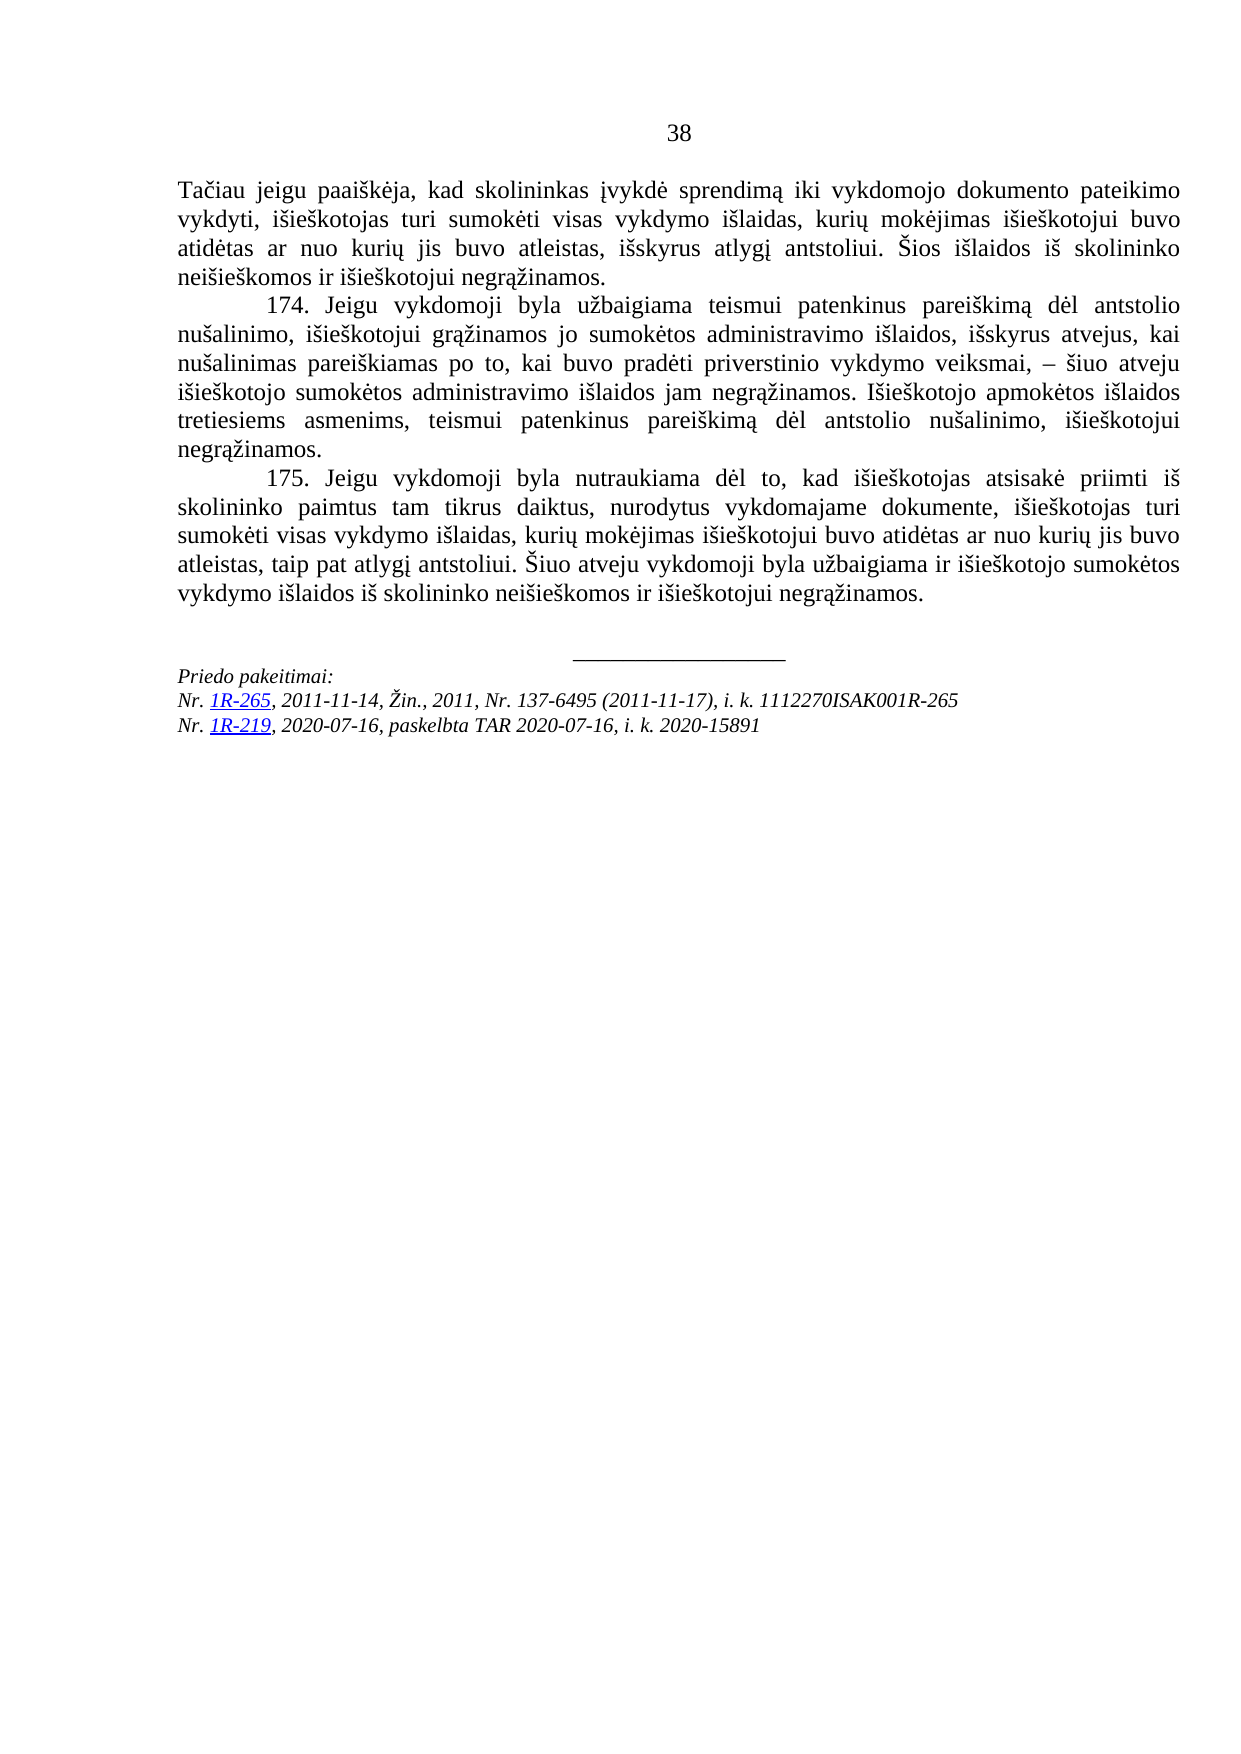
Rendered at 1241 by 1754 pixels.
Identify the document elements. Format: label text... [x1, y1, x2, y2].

text 174. Jeigu vykdomoji byla užbaigiama teismui patenkinus pareiškimą dėl antstolio nušalinimo, išieškotojui grąžinamos jo sumokėtos administravimo išlaidos, išskyrus atvejus, kai nušalinimas pareiškiamas po to, kai buvo pradėti priverstinio vykdymo veiksmai, – šiuo atveju išieškotojo sumokėtos administravimo išlaidos jam negrąžinamos. Išieškotojo apmokėtos išlaidos tretiesiems asmenims, teismui patenkinus pareiškimą dėl antstolio nušalinimo, išieškotojui negrąžinamos. [177, 291, 1181, 463]
text _________________ [177, 636, 1181, 664]
text Nr. 1R-219, 2020-07-16, paskelbta TAR 2020-07-16, i. k. 2020-15891 [177, 712, 1181, 737]
text Tačiau jeigu paaiškėja, kad skolininkas įvykdė sprendimą iki vykdomojo dokumento pateikimo vykdyti, išieškotojas turi sumokėti visas vykdymo išlaidas, kurių mokėjimas išieškotojui buvo atidėtas ar nuo kurių jis buvo atleistas, išskyrus atlygį antstoliui. Šios išlaidos iš skolininko neišieškomos ir išieškotojui negrąžinamos. [177, 176, 1181, 291]
text 175. Jeigu vykdomoji byla nutraukiama dėl to, kad išieškotojas atsisakė priimti iš skolininko paimtus tam tikrus daiktus, nurodytus vykdomajame dokumente, išieškotojas turi sumokėti visas vykdymo išlaidas, kurių mokėjimas išieškotojui buvo atidėtas ar nuo kurių jis buvo atleistas, taip pat atlygį antstoliui. Šiuo atveju vykdomoji byla užbaigiama ir išieškotojo sumokėtos vykdymo išlaidos iš skolininko neišieškomos ir išieškotojui negrąžinamos. [177, 463, 1181, 607]
text Priedo pakeitimai: [177, 664, 1181, 688]
text Nr. 1R-265, 2011-11-14, Žin., 2011, Nr. 137-6495 (2011-11-17), i. k. 1112270ISAK001R-265 [177, 688, 1181, 712]
